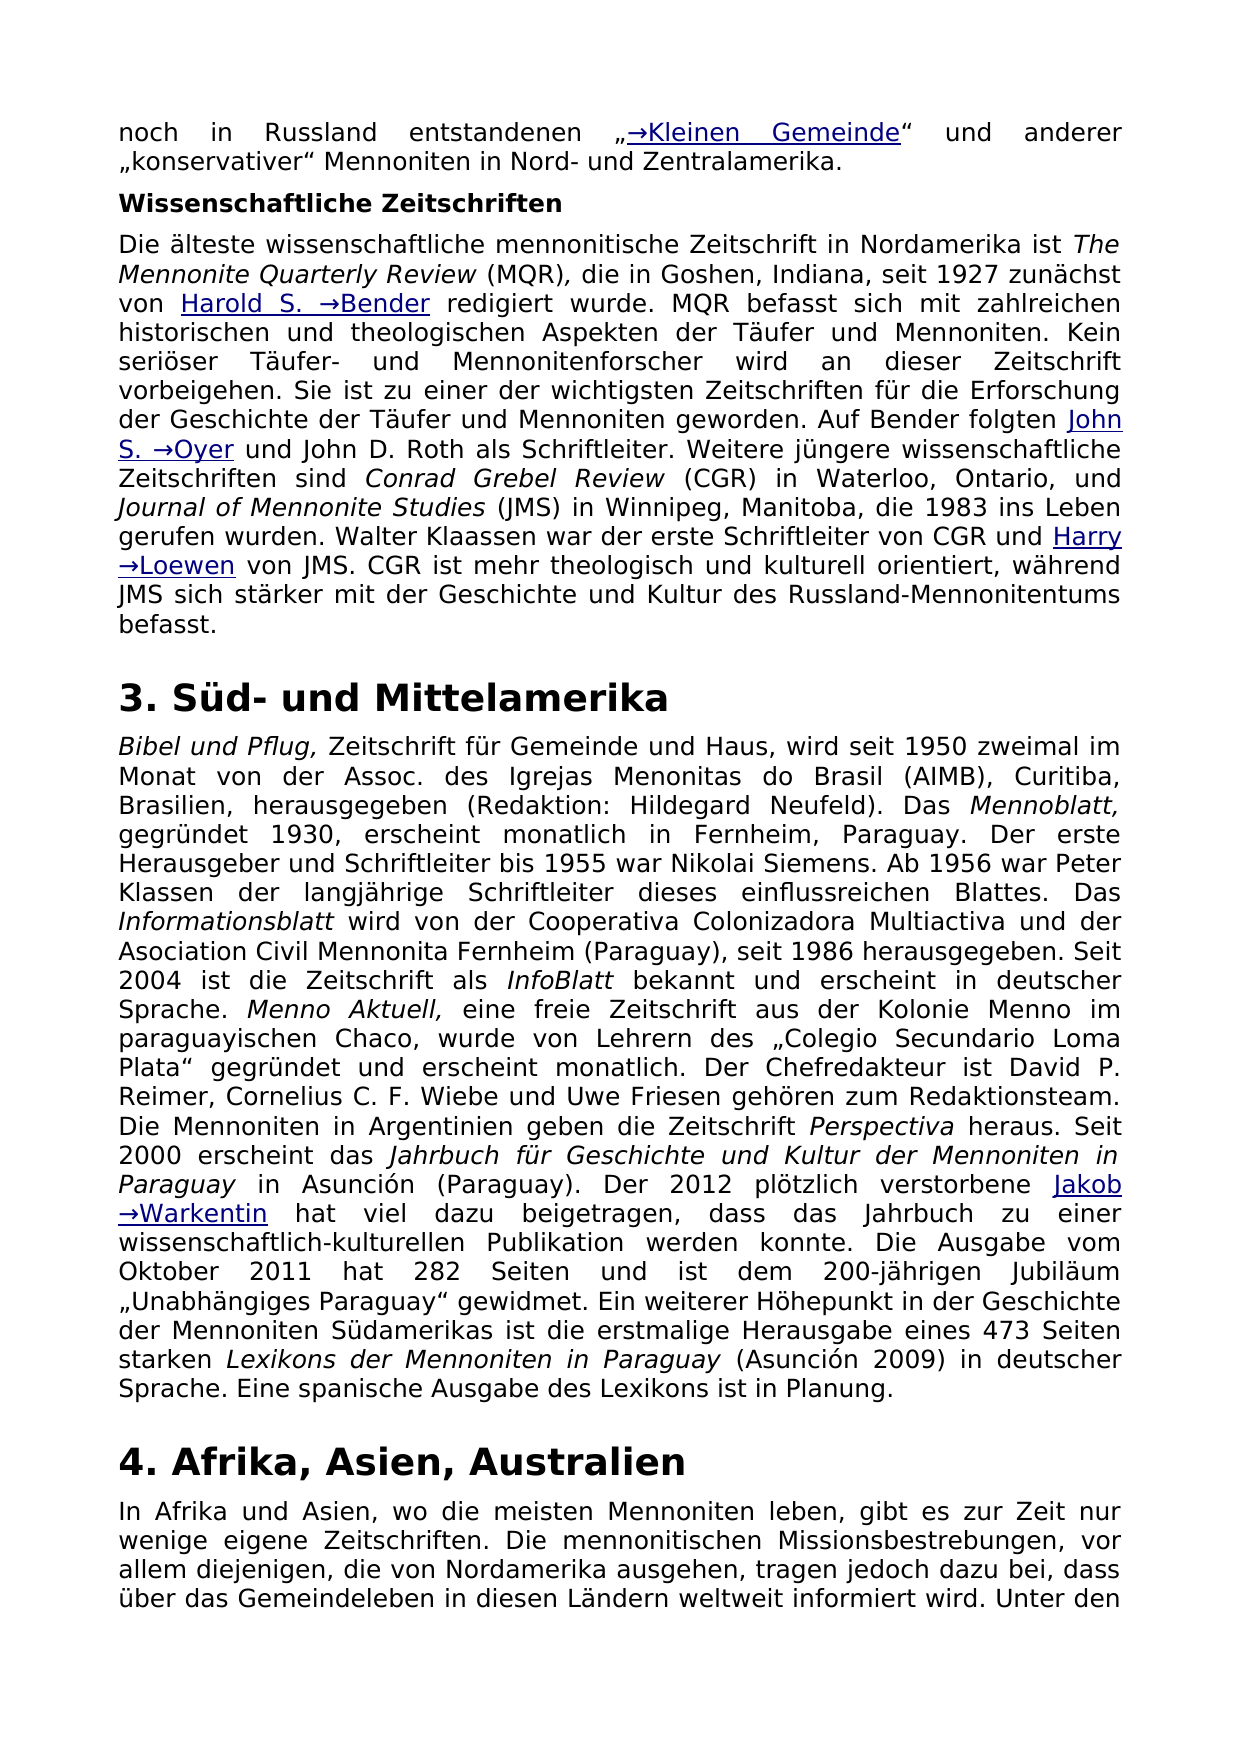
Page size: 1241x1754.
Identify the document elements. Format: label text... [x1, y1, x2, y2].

text Bibel und Pflug, Zeitschrift für Gemeinde und Haus, wird seit 1950 zweimal im Monat von der Assoc. des Igrejas Menonitas do Brasil (AIMB), Curitiba, Brasilien, herausgegeben (Redaktion: Hildegard Neufeld). Das Mennoblatt, gegründet 1930, erscheint monatlich in Fernheim, Paraguay. Der erste Herausgeber und Schriftleiter bis 1955 war Nikolai Siemens. Ab 1956 war Peter Klassen der langjährige Schriftleiter dieses einflussreichen Blattes. Das Informationsblatt wird von der Cooperativa Colonizadora Multiactiva und der Asociation Civil Mennonita Fernheim (Paraguay), seit 1986 herausgegeben. Seit 2004 ist die Zeitschrift als InfoBlatt bekannt und erscheint in deutscher Sprache. Menno Aktuell, eine freie Zeitschrift aus der Kolonie Menno im paraguayischen Chaco, wurde von Lehrern des „Colegio Secundario Loma Plata“ gegründet und erscheint monatlich. Der Chefredakteur ist David P. Reimer, Cornelius C. F. Wiebe und Uwe Friesen gehören zum Redaktionsteam. Die Mennoniten in Argentinien geben die Zeitschrift Perspectiva heraus. Seit 2000 erscheint das Jahrbuch für Geschichte und Kultur der Mennoniten in Paraguay in Asunción (Paraguay). Der 2012 plötzlich verstorbene Jakob →Warkentin hat viel dazu beigetragen, dass das Jahrbuch zu einer wissenschaftlich-kulturellen Publikation werden konnte. Die Ausgabe vom Oktober 2011 hat 282 Seiten und ist dem 200-jährigen Jubiläum „Unabhängiges Paraguay“ gewidmet. Ein weiterer Höhepunkt in der Geschichte der Mennoniten Südamerikas ist die erstmalige Herausgabe eines 473 Seiten starken Lexikons der Mennoniten in Paraguay (Asunción 2009) in deutscher Sprache. Eine spanische Ausgabe des Lexikons ist in Planung. [118, 733, 1122, 1403]
text In Afrika und Asien, wo die meisten Mennoniten leben, gibt es zur Zeit nur wenige eigene Zeitschriften. Die mennonitischen Missionsbestrebungen, vor allem diejenigen, die von Nordamerika ausgehen, tragen jedoch dazu bei, dass über das Gemeindeleben in diesen Ländern weltweit informiert wird. Unter den [118, 1497, 1122, 1614]
text noch in Russland entstandenen „→Kleinen Gemeinde“ und anderer „konservativer“ Mennoniten in Nord- und Zentralamerika. [118, 118, 1122, 176]
text Die älteste wissenschaftliche mennonitische Zeitschrift in Nordamerika ist The Mennonite Quarterly Review (MQR), die in Goshen, Indiana, seit 1927 zunächst von Harold S. →Bender redigiert wurde. MQR befasst sich mit zahlreichen historischen und theologischen Aspekten der Täufer und Mennoniten. Kein seriöser Täufer- und Mennonitenforscher wird an dieser Zeitschrift vorbeigehen. Sie ist zu einer der wichtigsten Zeitschriften für die Erforschung der Geschichte der Täufer und Mennoniten geworden. Auf Bender folgten John S. →Oyer und John D. Roth als Schriftleiter. Weitere jüngere wissenschaftliche Zeitschriften sind Conrad Grebel Review (CGR) in Waterloo, Ontario, und Journal of Mennonite Studies (JMS) in Winnipeg, Manitoba, die 1983 ins Leben gerufen wurden. Walter Klaassen war der erste Schriftleiter von CGR und Harry →Loewen von JMS. CGR ist mehr theologisch und kulturell orientiert, während JMS sich stärker mit der Geschichte und Kultur des Russland-Mennonitentums befasst. [118, 231, 1122, 639]
subtitle 4. Afrika, Asien, Australien [118, 1441, 1122, 1484]
text Wissenschaftliche Zeitschriften [118, 189, 1122, 218]
subtitle 3. Süd- und Mittelamerika [118, 676, 1122, 720]
